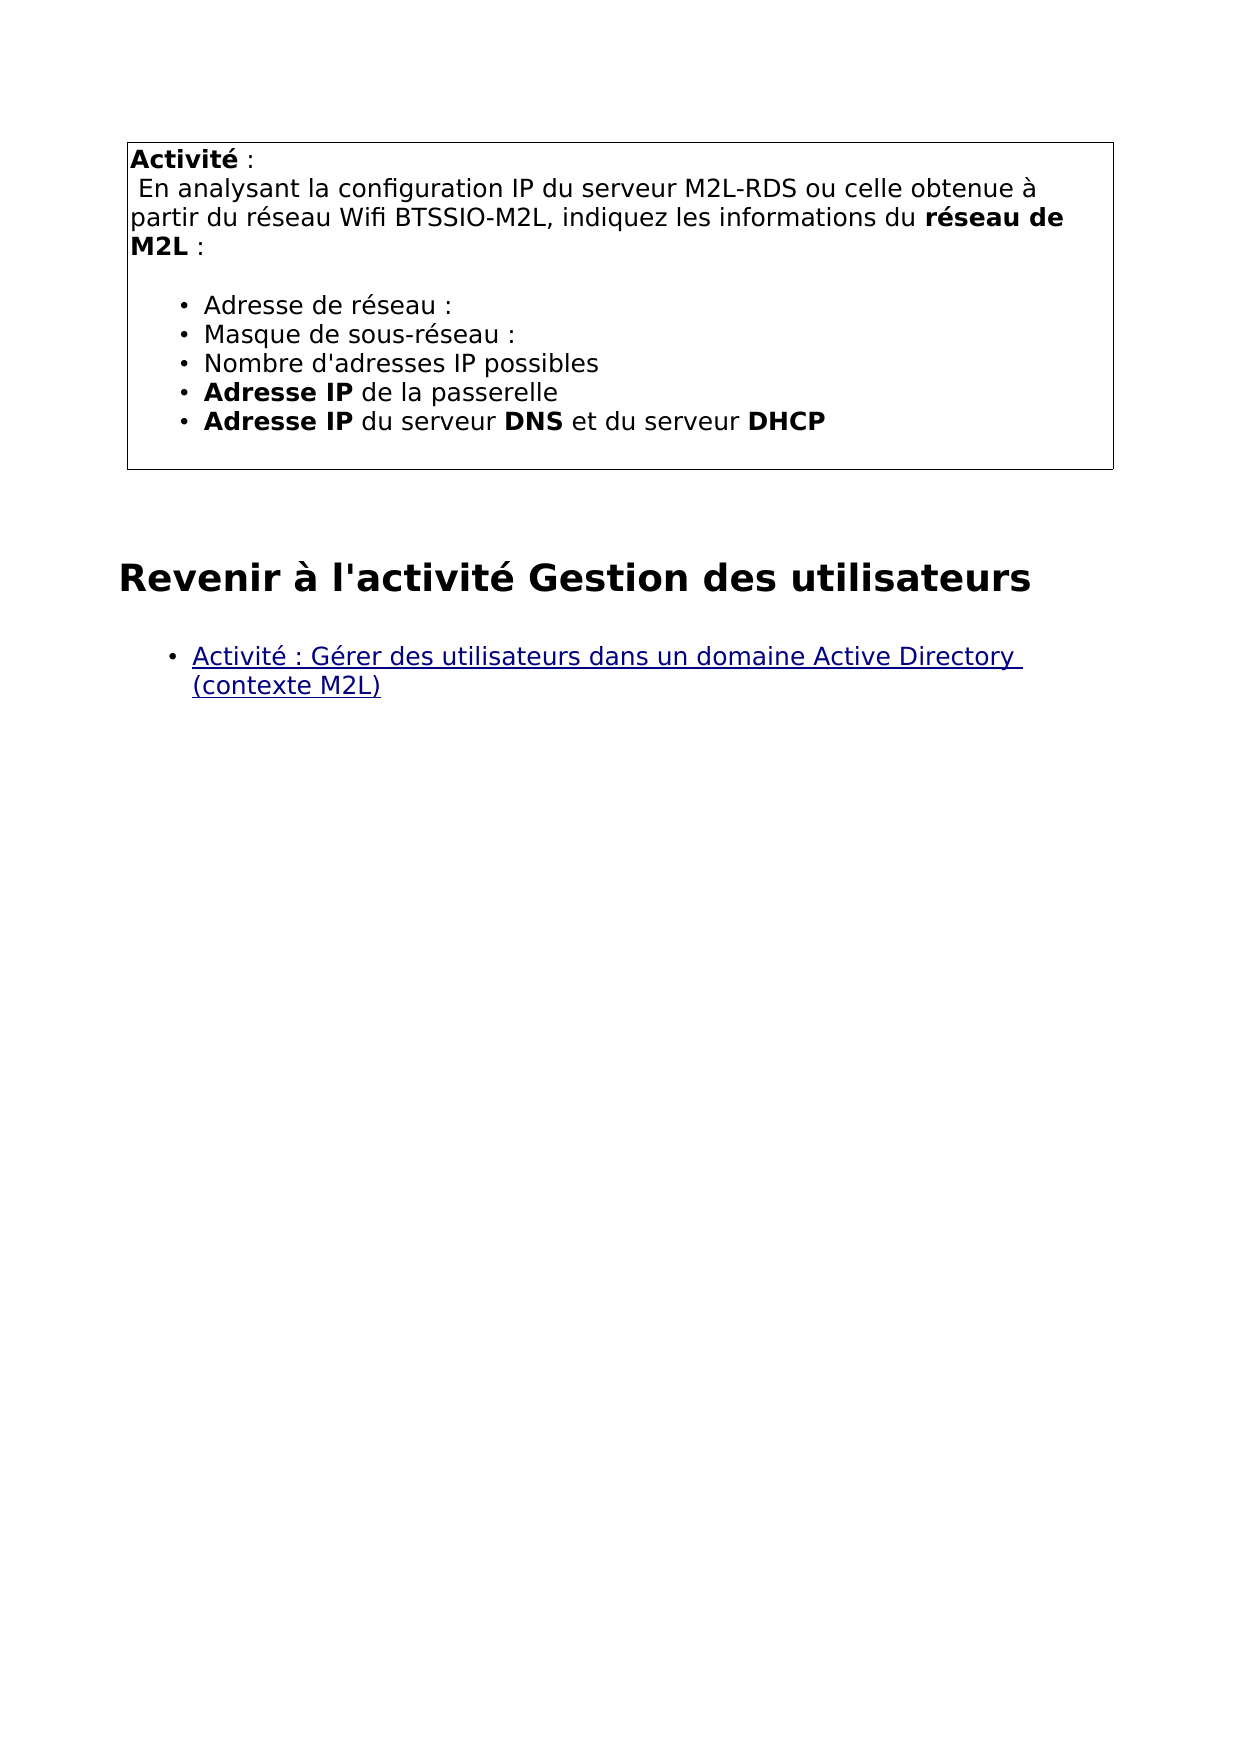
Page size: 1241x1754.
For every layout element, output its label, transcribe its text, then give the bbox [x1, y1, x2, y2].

list Activité : Gérer des utilisateurs dans un domaine Active Directory (contexte M2L) [177, 642, 1122, 701]
table_header Activité : En analysant la configuration IP du serveur M2L-RDS ou celle obtenue à partir du réseau Wifi BTSSIO-M2L, indiquez les informations du réseau de M2L : Adresse de réseau : Masque de sous-réseau : Nombre d'adresses IP possibles Adresse IP de la passerelle Adresse IP du serveur DNS et du serveur DHCP [128, 143, 1113, 469]
subtitle Revenir à l'activité Gestion des utilisateurs [118, 557, 1122, 600]
